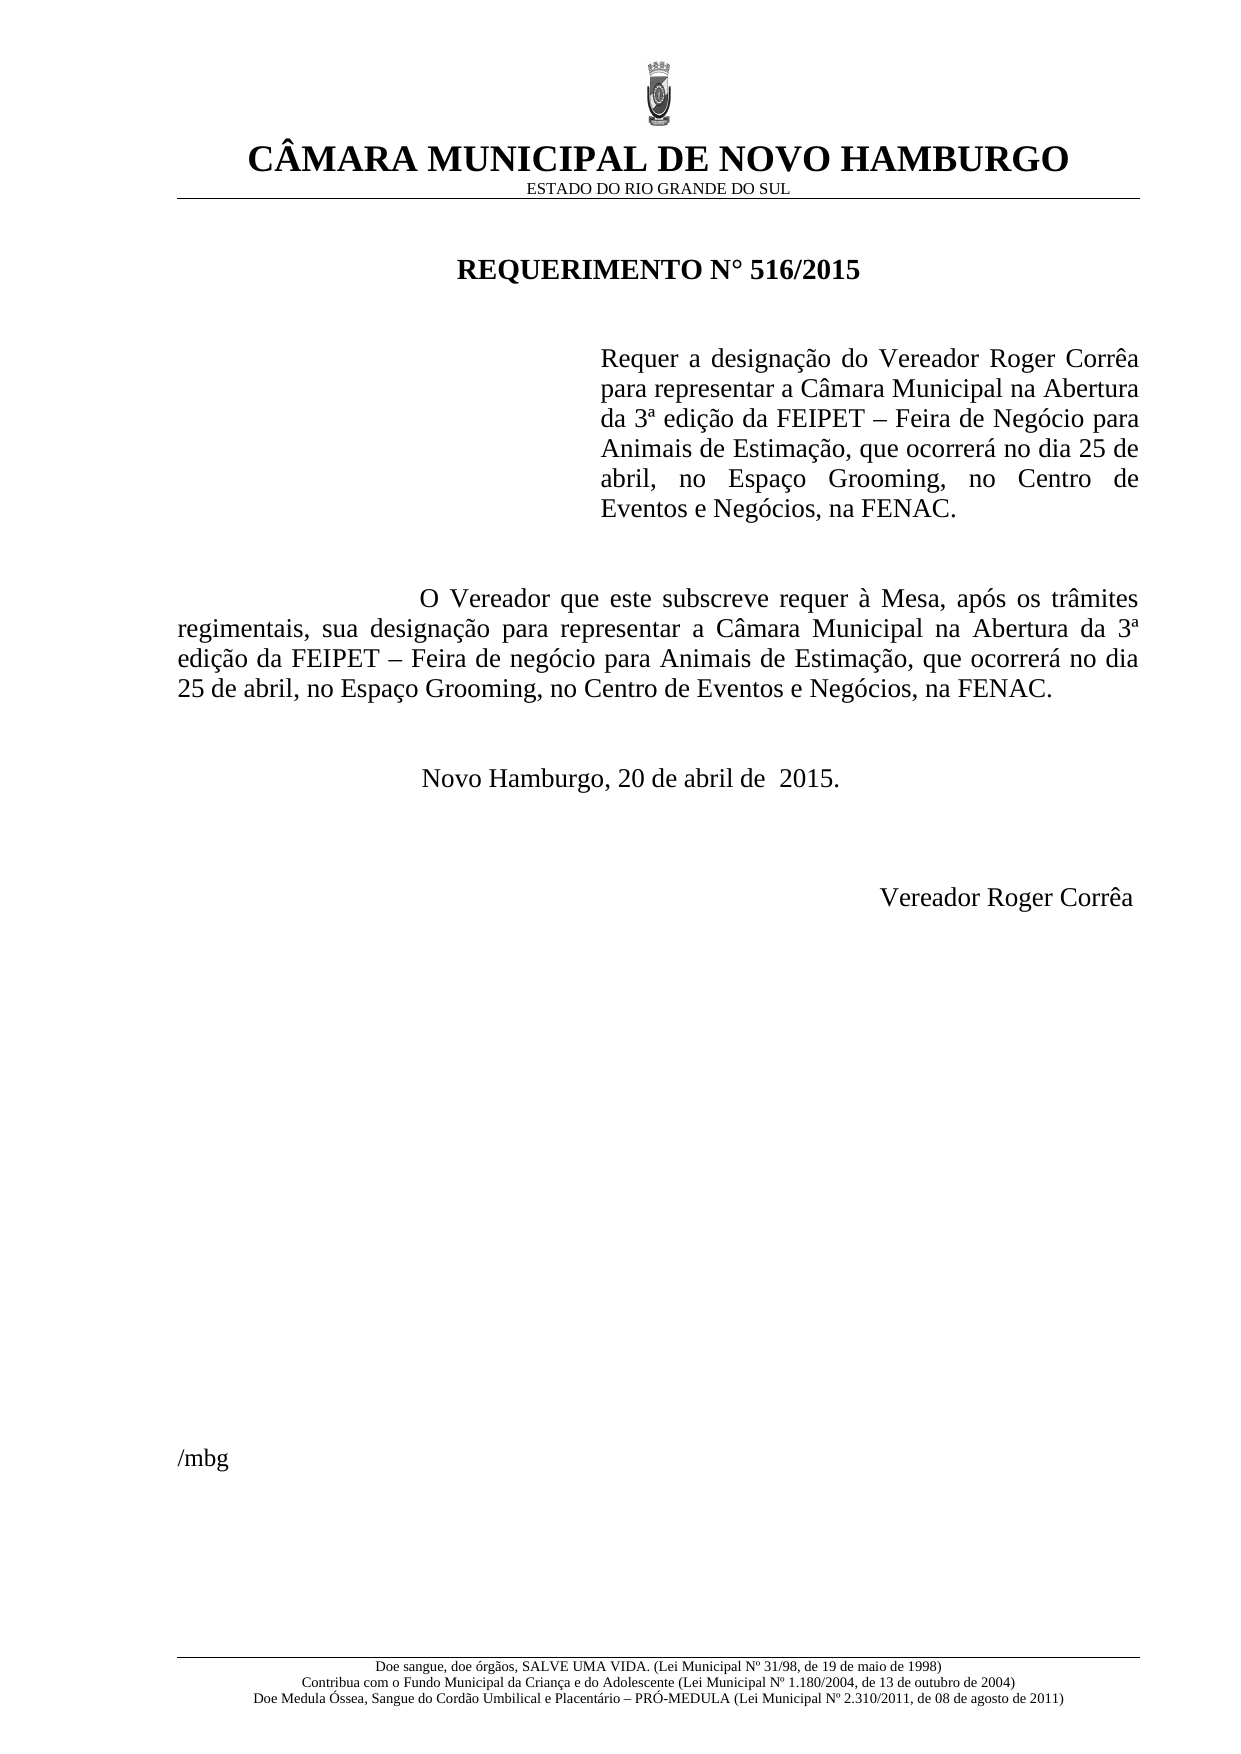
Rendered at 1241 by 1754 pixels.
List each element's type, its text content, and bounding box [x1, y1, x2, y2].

text Requer a designação do Vereador Roger Corrêa para representar a Câmara Municipal na Abertura da 3ª edição da FEIPET – Feira de Negócio para Animais de Estimação, que ocorrerá no dia 25 de abril, no Espaço Grooming, no Centro de Eventos e Negócios, na FENAC. [600, 343, 1140, 523]
text Vereador Roger Corrêa [649, 882, 1140, 912]
text O Vereador que este subscreve requer à Mesa, após os trâmites regimentais, sua designação para representar a Câmara Municipal na Abertura da 3ª edição da FEIPET – Feira de negócio para Animais de Estimação, que ocorrerá no dia 25 de abril, no Espaço Grooming, no Centro de Eventos e Negócios, na FENAC. [177, 583, 1140, 703]
text Novo Hamburgo, 20 de abril de 2015. [177, 763, 1140, 793]
title REQUERIMENTO N° 516/2015 [177, 253, 1140, 286]
text /mbg [177, 1444, 1140, 1472]
